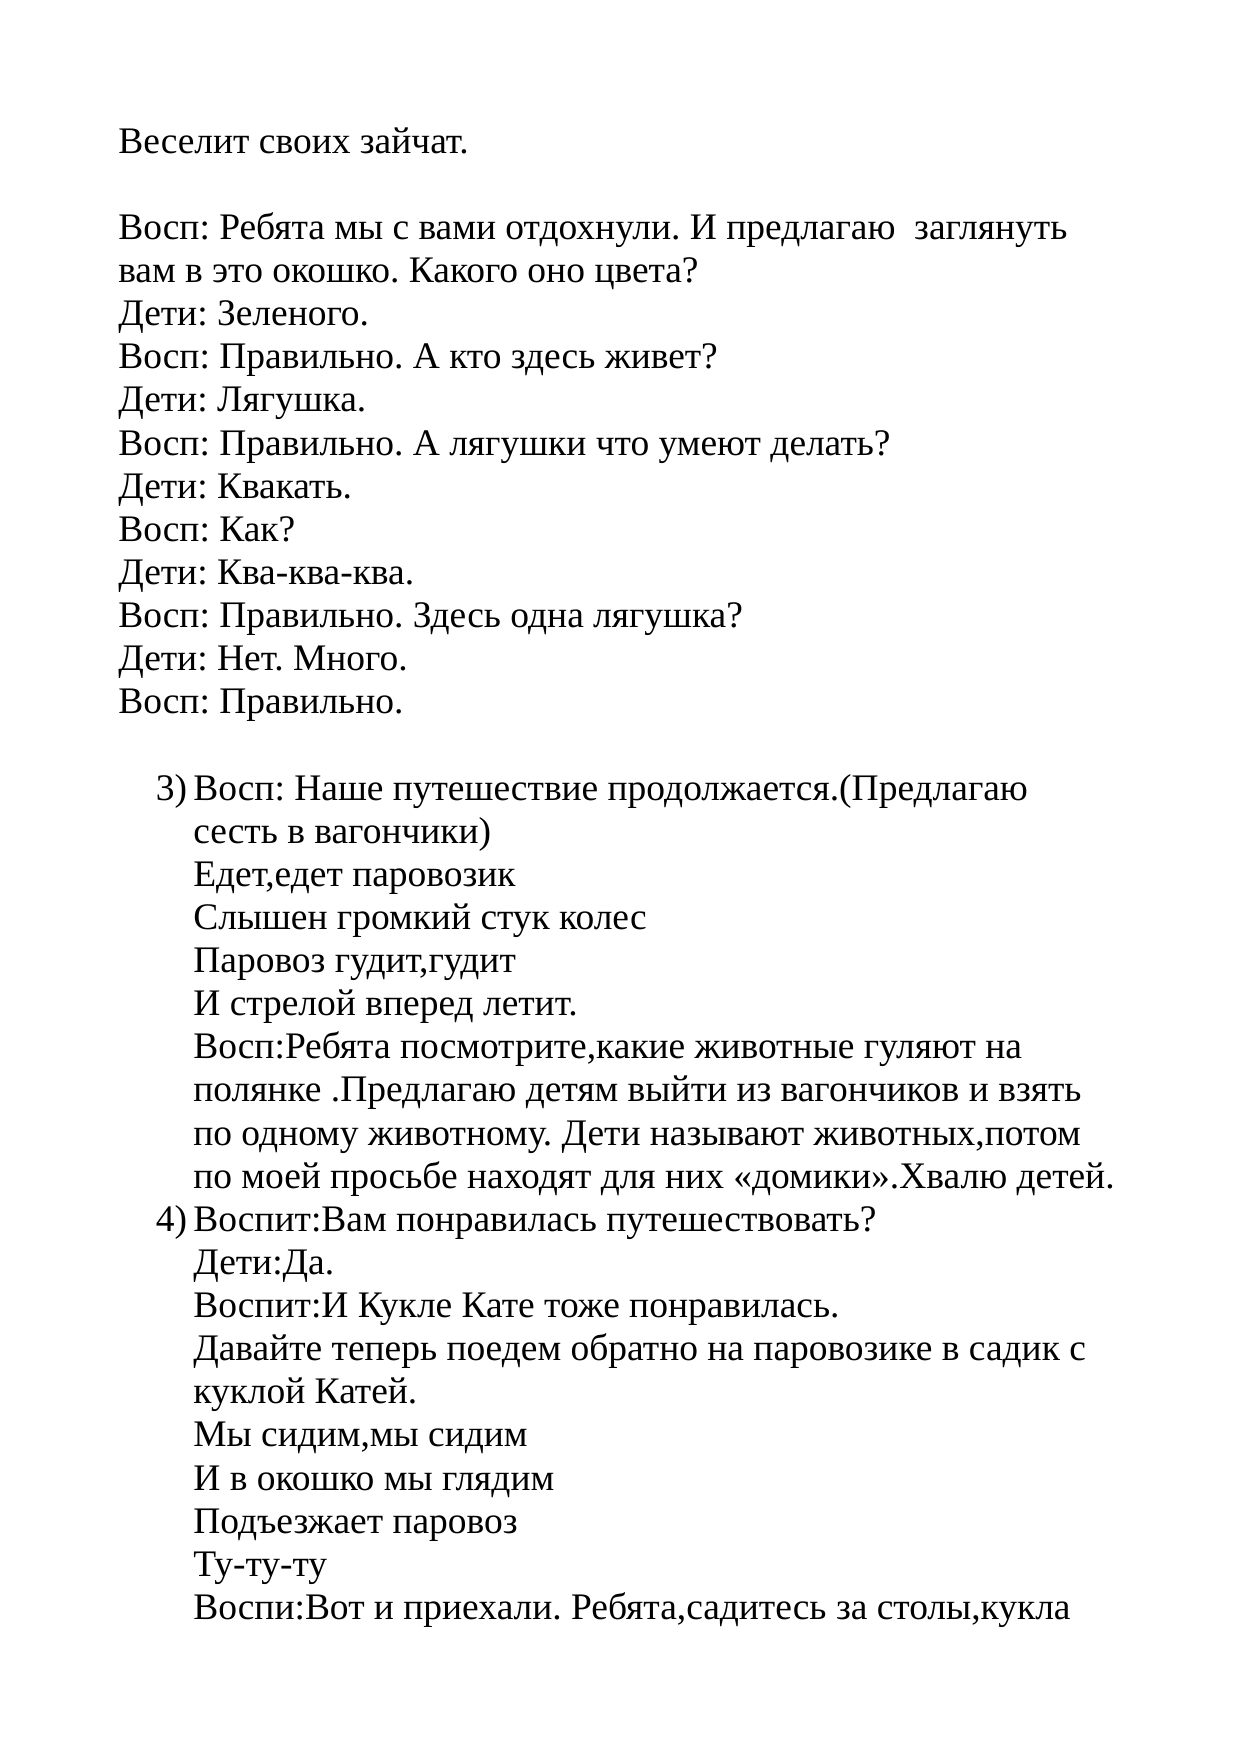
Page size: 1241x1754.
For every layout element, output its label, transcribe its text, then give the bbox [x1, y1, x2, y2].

text Дети: Ква-ква-ква. [118, 549, 1122, 592]
list Мы сидим,мы сидим [156, 1412, 1122, 1455]
text Дети: Лягушка. [118, 377, 1122, 420]
list Ту-ту-ту [156, 1541, 1122, 1584]
text Восп: Ребята мы с вами отдохнули. И предлагаю заглянуть вам в это окошко. Какого оно цвета? [118, 204, 1122, 291]
text Восп: Правильно. [118, 679, 1122, 722]
list Воспи:Вот и приехали. Ребята,садитесь за столы,кукла [156, 1584, 1122, 1627]
text Восп: Правильно. А кто здесь живет? [118, 334, 1122, 377]
list Подъезжает паровоз [156, 1498, 1122, 1541]
list И в окошко мы глядим [156, 1455, 1122, 1498]
list И стрелой вперед летит. [156, 981, 1122, 1024]
list Едет,едет паровозик [156, 851, 1122, 894]
list Восп: Наше путешествие продолжается.(Предлагаю сесть в вагончики) [156, 765, 1122, 851]
text Дети: Нет. Много. [118, 636, 1122, 679]
text Дети: Квакать. [118, 463, 1122, 506]
list Восп:Ребята посмотрите,какие животные гуляют на полянке .Предлагаю детям выйти из вагончиков и взять по одному животному. Дети называют животных,потом по моей просьбе находят для них «домики».Хвалю детей. [156, 1024, 1122, 1196]
list Воспит:Вам понравилась путешествовать? [156, 1196, 1122, 1239]
list Давайте теперь поедем обратно на паровозике в садик с куклой Катей. [156, 1326, 1122, 1412]
text Восп: Правильно. Здесь одна лягушка? [118, 592, 1122, 636]
text Восп: Правильно. А лягушки что умеют делать? [118, 420, 1122, 463]
list Слышен громкий стук колес [156, 894, 1122, 937]
list Паровоз гудит,гудит [156, 937, 1122, 981]
text Дети: Зеленого. [118, 291, 1122, 334]
list Дети:Да. [156, 1239, 1122, 1282]
list Воспит:И Кукле Кате тоже понравилась. [156, 1282, 1122, 1326]
text Веселит своих зайчат. [118, 118, 1122, 161]
text Восп: Как? [118, 506, 1122, 549]
